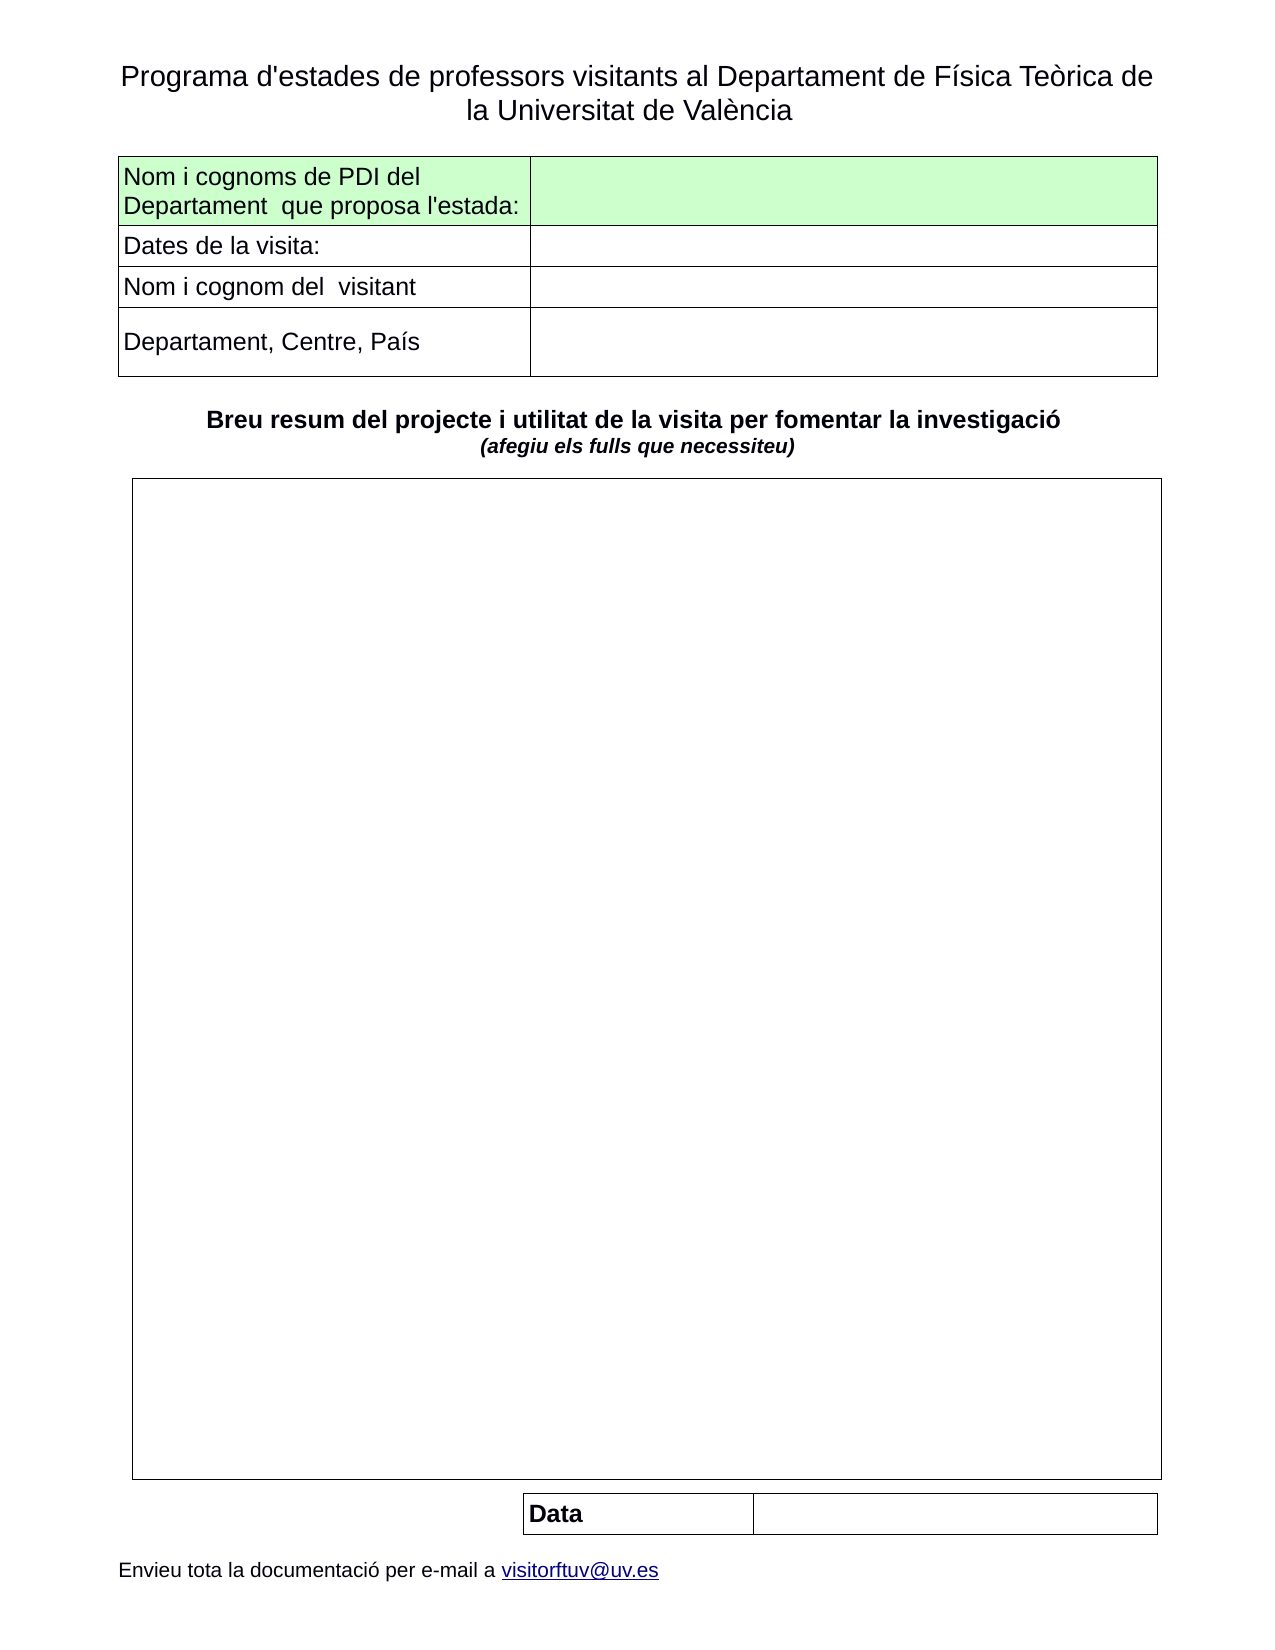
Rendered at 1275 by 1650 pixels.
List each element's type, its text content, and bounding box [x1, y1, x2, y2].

table_header [531, 157, 1157, 225]
table_cell [531, 226, 1157, 266]
text Envieu tota la documentació per e-mail a visitorftuv@uv.es [118, 1558, 1157, 1582]
table_cell [531, 267, 1157, 307]
table_header [754, 1494, 1157, 1534]
table_header Nom i cognoms de PDI del Departament que proposa l'estada: [119, 157, 530, 225]
table_cell Nom i cognom del visitant [119, 267, 530, 307]
table_header Data [524, 1494, 753, 1534]
table_cell Dates de la visita: [119, 226, 530, 266]
table_cell [531, 308, 1157, 376]
text Breu resum del projecte i utilitat de la visita per fomentar la investigació [118, 405, 1157, 434]
table_cell Departament, Centre, País [119, 308, 530, 376]
text (afegiu els fulls que necessiteu) [118, 434, 1157, 458]
